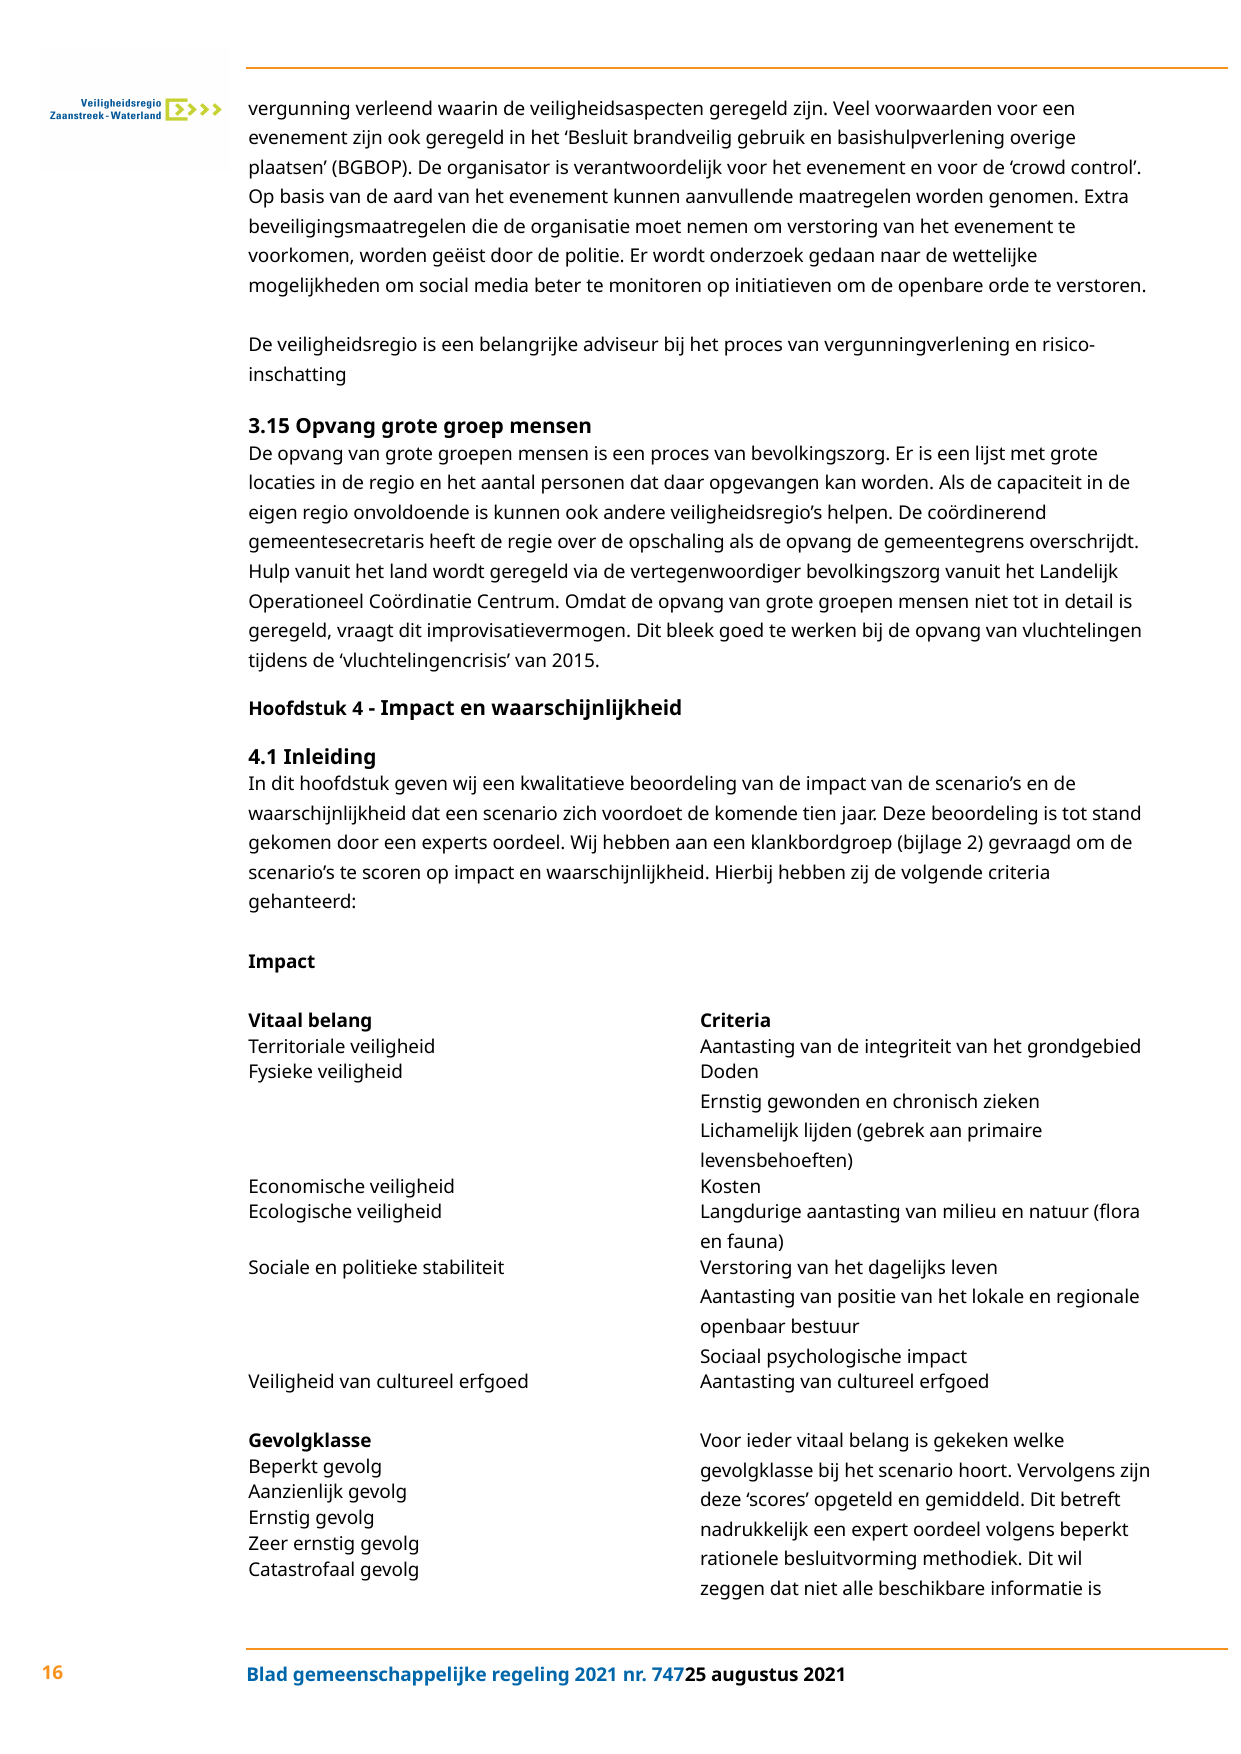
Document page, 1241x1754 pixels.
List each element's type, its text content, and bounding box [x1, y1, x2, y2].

text Hoofdstuk 4 - Impact en waarschijnlijkheid [248, 693, 1152, 721]
table_cell Economische veiligheid [248, 1173, 700, 1199]
table_cell Catastrofaal gevolg [248, 1556, 700, 1601]
table_cell Sociale en politieke stabiliteit [248, 1254, 700, 1368]
text 3.15 Opvang grote groep mensen [248, 411, 1152, 440]
text De veiligheidsregio is een belangrijke adviseur bij het proces van vergunningverlening en risico-inschatting [248, 331, 1152, 387]
text Impact [248, 948, 1152, 973]
table_cell Doden Ernstig gewonden en chronisch zieken Lichamelijk lijden (gebrek aan primaire levensbehoeften) [700, 1059, 1152, 1173]
table_cell Territoriale veiligheid [248, 1033, 700, 1058]
table_header Voor ieder vitaal belang is gekeken welke gevolgklasse bij het scenario hoort. Vervolgens zijn deze ‘scores’ opgeteld en gemiddeld. Dit betreft nadrukkelijk een expert oordeel volgens beperkt rationele besluitvorming methodiek. Dit wil zeggen dat niet alle beschikbare informatie is [700, 1427, 1152, 1601]
table_cell Aantasting van de integriteit van het grondgebied [700, 1033, 1152, 1058]
table_cell Ecologische veiligheid [248, 1199, 700, 1254]
table_cell Ernstig gevolg [248, 1504, 700, 1530]
picture [41, 47, 231, 172]
table_cell Kosten [700, 1173, 1152, 1199]
text In dit hoofdstuk geven wij een kwalitatieve beoordeling van de impact van de scenario’s en de waarschijnlijkheid dat een scenario zich voordoet de komende tien jaar. Deze beoordeling is tot stand gekomen door een experts oordeel. Wij hebben aan een klankbordgroep (bijlage 2) gevraagd om de scenario’s te scoren op impact en waarschijnlijkheid. Hierbij hebben zij de volgende criteria gehanteerd: [248, 770, 1152, 914]
text 4.1 Inleiding [248, 742, 1152, 770]
table_cell Beperkt gevolg [248, 1453, 700, 1479]
table_cell Langdurige aantasting van milieu en natuur (flora en fauna) [700, 1199, 1152, 1254]
table_header Vitaal belang [248, 1007, 700, 1033]
table_cell Fysieke veiligheid [248, 1059, 700, 1173]
table_cell Veiligheid van cultureel erfgoed [248, 1369, 700, 1394]
table_cell Verstoring van het dagelijks leven Aantasting van positie van het lokale en regionale openbaar bestuur Sociaal psychologische impact [700, 1254, 1152, 1368]
table_header Gevolgklasse [248, 1427, 700, 1453]
text vergunning verleend waarin de veiligheidsaspecten geregeld zijn. Veel voorwaarden voor een evenement zijn ook geregeld in het ‘Besluit brandveilig gebruik en basishulpverlening overige plaatsen’ (BGBOP). De organisator is verantwoordelijk voor het evenement en voor de ‘crowd control’. Op basis van de aard van het evenement kunnen aanvullende maatregelen worden genomen. Extra beveiligingsmaatregelen die de organisatie moet nemen om verstoring van het evenement te voorkomen, worden geëist door de politie. Er wordt onderzoek gedaan naar de wettelijke mogelijkheden om social media beter te monitoren op initiatieven om de openbare orde te verstoren. [248, 95, 1152, 298]
table_cell Aanzienlijk gevolg [248, 1479, 700, 1504]
table_cell Aantasting van cultureel erfgoed [700, 1369, 1152, 1394]
table_header Criteria [700, 1007, 1152, 1033]
table_cell Zeer ernstig gevolg [248, 1530, 700, 1556]
text De opvang van grote groepen mensen is een proces van bevolkingszorg. Er is een lijst met grote locaties in de regio en het aantal personen dat daar opgevangen kan worden. Als de capaciteit in de eigen regio onvoldoende is kunnen ook andere veiligheidsregio’s helpen. De coördinerend gemeentesecretaris heeft de regie over de opschaling als de opvang de gemeentegrens overschrijdt. Hulp vanuit het land wordt geregeld via de vertegenwoordiger bevolkingszorg vanuit het Landelijk Operationeel Coördinatie Centrum. Omdat de opvang van grote groepen mensen niet tot in detail is geregeld, vraagt dit improvisatievermogen. Dit bleek goed te werken bij de opvang van vluchtelingen tijdens de ‘vluchtelingencrisis’ van 2015. [248, 440, 1152, 673]
